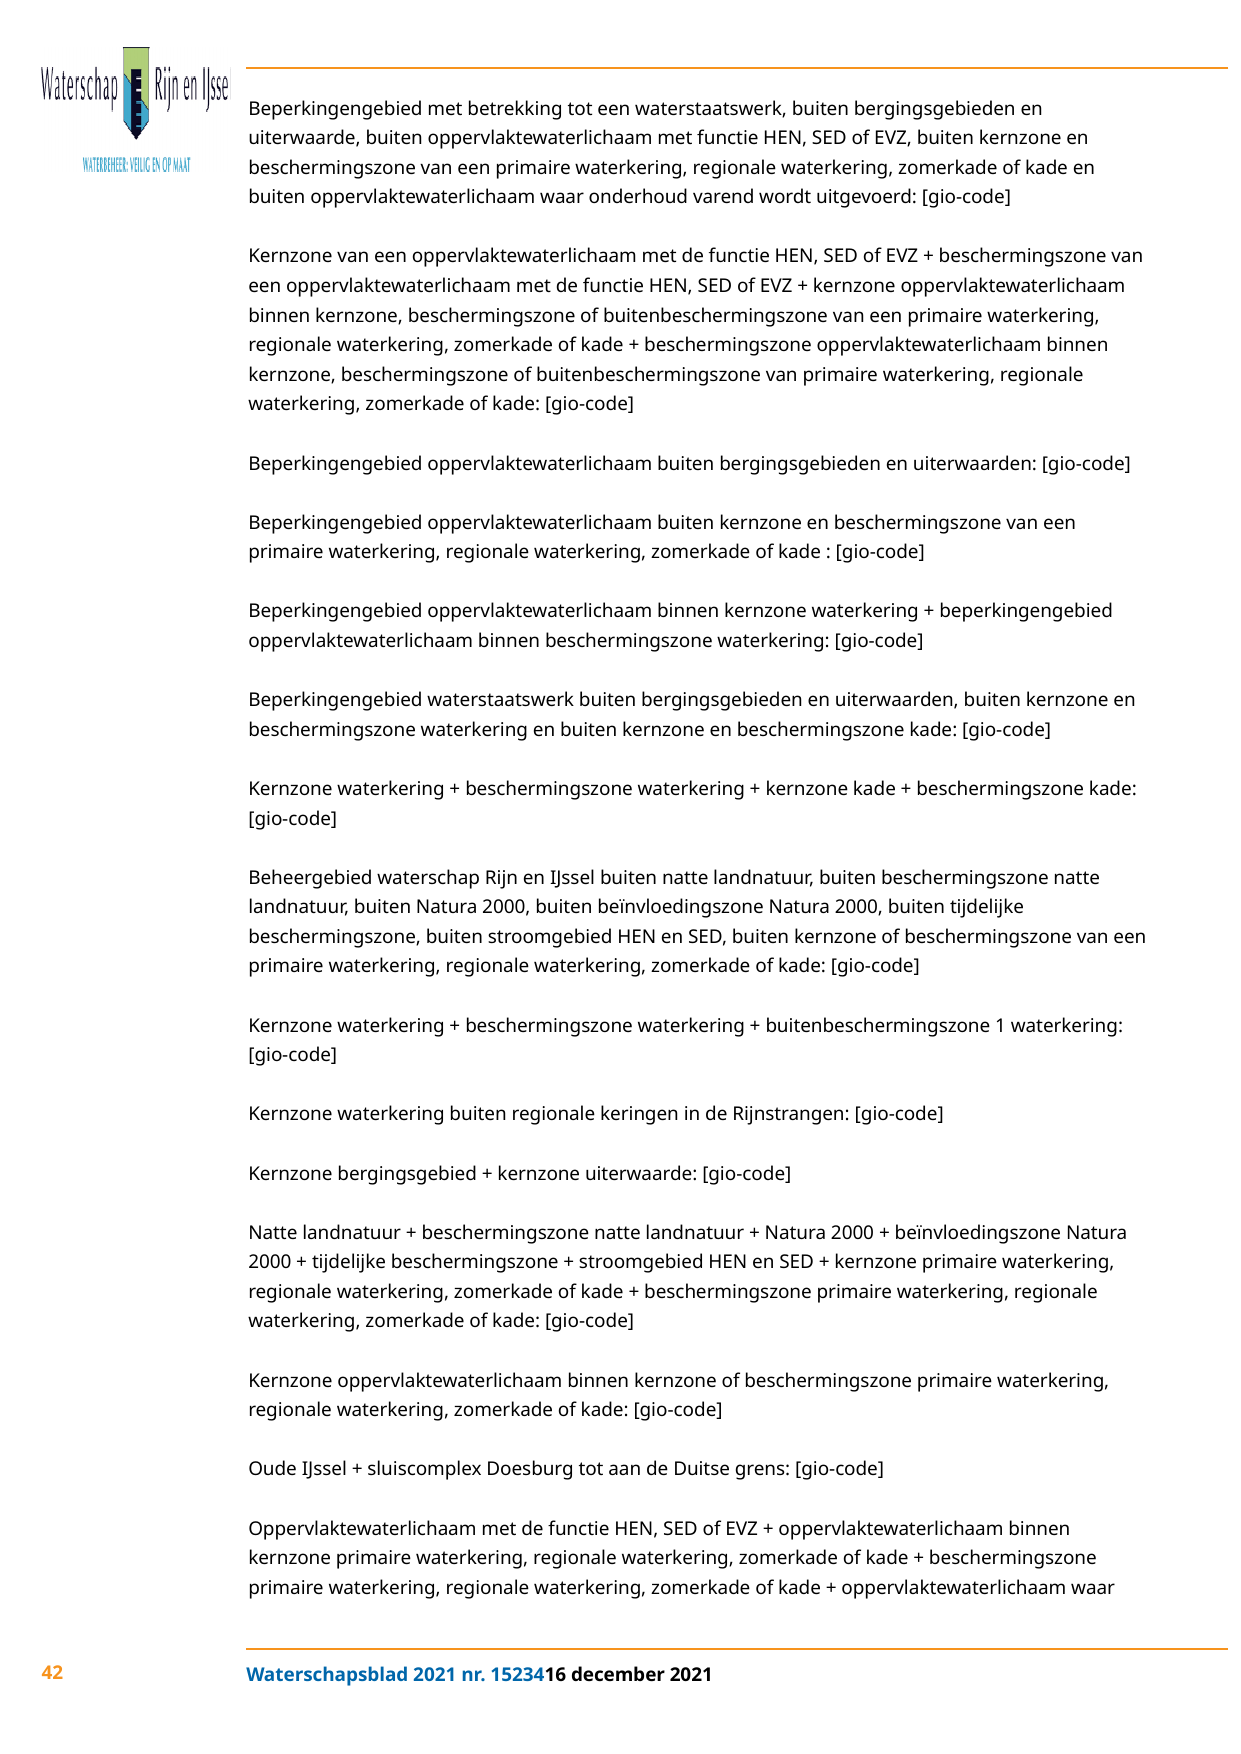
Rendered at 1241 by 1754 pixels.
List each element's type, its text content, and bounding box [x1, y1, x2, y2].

text Oude IJssel + sluiscomplex Doesburg tot aan de Duitse grens: [gio-code] [248, 1456, 1152, 1481]
text Beperkingengebied oppervlaktewaterlichaam buiten bergingsgebieden en uiterwaarden: [gio-code] [248, 450, 1152, 476]
text Beperkingengebied waterstaatswerk buiten bergingsgebieden en uiterwaarden, buiten kernzone en beschermingszone waterkering en buiten kernzone en beschermingszone kade: [gio-code] [248, 686, 1152, 742]
text Beheergebied waterschap Rijn en IJssel buiten natte landnatuur, buiten beschermingszone natte landnatuur, buiten Natura 2000, buiten beïnvloedingszone Natura 2000, buiten tijdelijke beschermingszone, buiten stroomgebied HEN en SED, buiten kernzone of beschermingszone van een primaire waterkering, regionale waterkering, zomerkade of kade: [gio-code] [248, 864, 1152, 978]
text Beperkingengebied met betrekking tot een waterstaatswerk, buiten bergingsgebieden en uiterwaarde, buiten oppervlaktewaterlichaam met functie HEN, SED of EVZ, buiten kernzone en beschermingszone van een primaire waterkering, regionale waterkering, zomerkade of kade en buiten oppervlaktewaterlichaam waar onderhoud varend wordt uitgevoerd: [gio-code] [248, 95, 1152, 209]
text Beperkingengebied oppervlaktewaterlichaam buiten kernzone en beschermingszone van een primaire waterkering, regionale waterkering, zomerkade of kade : [gio-code] [248, 509, 1152, 564]
text Kernzone oppervlaktewaterlichaam binnen kernzone of beschermingszone primaire waterkering, regionale waterkering, zomerkade of kade: [gio-code] [248, 1367, 1152, 1422]
text Natte landnatuur + beschermingszone natte landnatuur + Natura 2000 + beïnvloedingszone Natura 2000 + tijdelijke beschermingszone + stroomgebied HEN en SED + kernzone primaire waterkering, regionale waterkering, zomerkade of kade + beschermingszone primaire waterkering, regionale waterkering, zomerkade of kade: [gio-code] [248, 1219, 1152, 1333]
text Kernzone bergingsgebied + kernzone uiterwaarde: [gio-code] [248, 1160, 1152, 1186]
text Kernzone waterkering + beschermingszone waterkering + kernzone kade + beschermingszone kade: [gio-code] [248, 775, 1152, 831]
text Beperkingengebied oppervlaktewaterlichaam binnen kernzone waterkering + beperkingengebied oppervlaktewaterlichaam binnen beschermingszone waterkering: [gio-code] [248, 598, 1152, 653]
picture [41, 47, 231, 172]
text Kernzone waterkering + beschermingszone waterkering + buitenbeschermingszone 1 waterkering: [gio-code] [248, 1012, 1152, 1067]
text Oppervlaktewaterlichaam met de functie HEN, SED of EVZ + oppervlaktewaterlichaam binnen kernzone primaire waterkering, regionale waterkering, zomerkade of kade + beschermingszone primaire waterkering, regionale waterkering, zomerkade of kade + oppervlaktewaterlichaam waar [248, 1515, 1152, 1600]
text Kernzone waterkering buiten regionale keringen in de Rijnstrangen: [gio-code] [248, 1101, 1152, 1126]
text Kernzone van een oppervlaktewaterlichaam met de functie HEN, SED of EVZ + beschermingszone van een oppervlaktewaterlichaam met de functie HEN, SED of EVZ + kernzone oppervlaktewaterlichaam binnen kernzone, beschermingszone of buitenbeschermingszone van een primaire waterkering, regionale waterkering, zomerkade of kade + beschermingszone oppervlaktewaterlichaam binnen kernzone, beschermingszone of buitenbeschermingszone van primaire waterkering, regionale waterkering, zomerkade of kade: [gio-code] [248, 243, 1152, 416]
